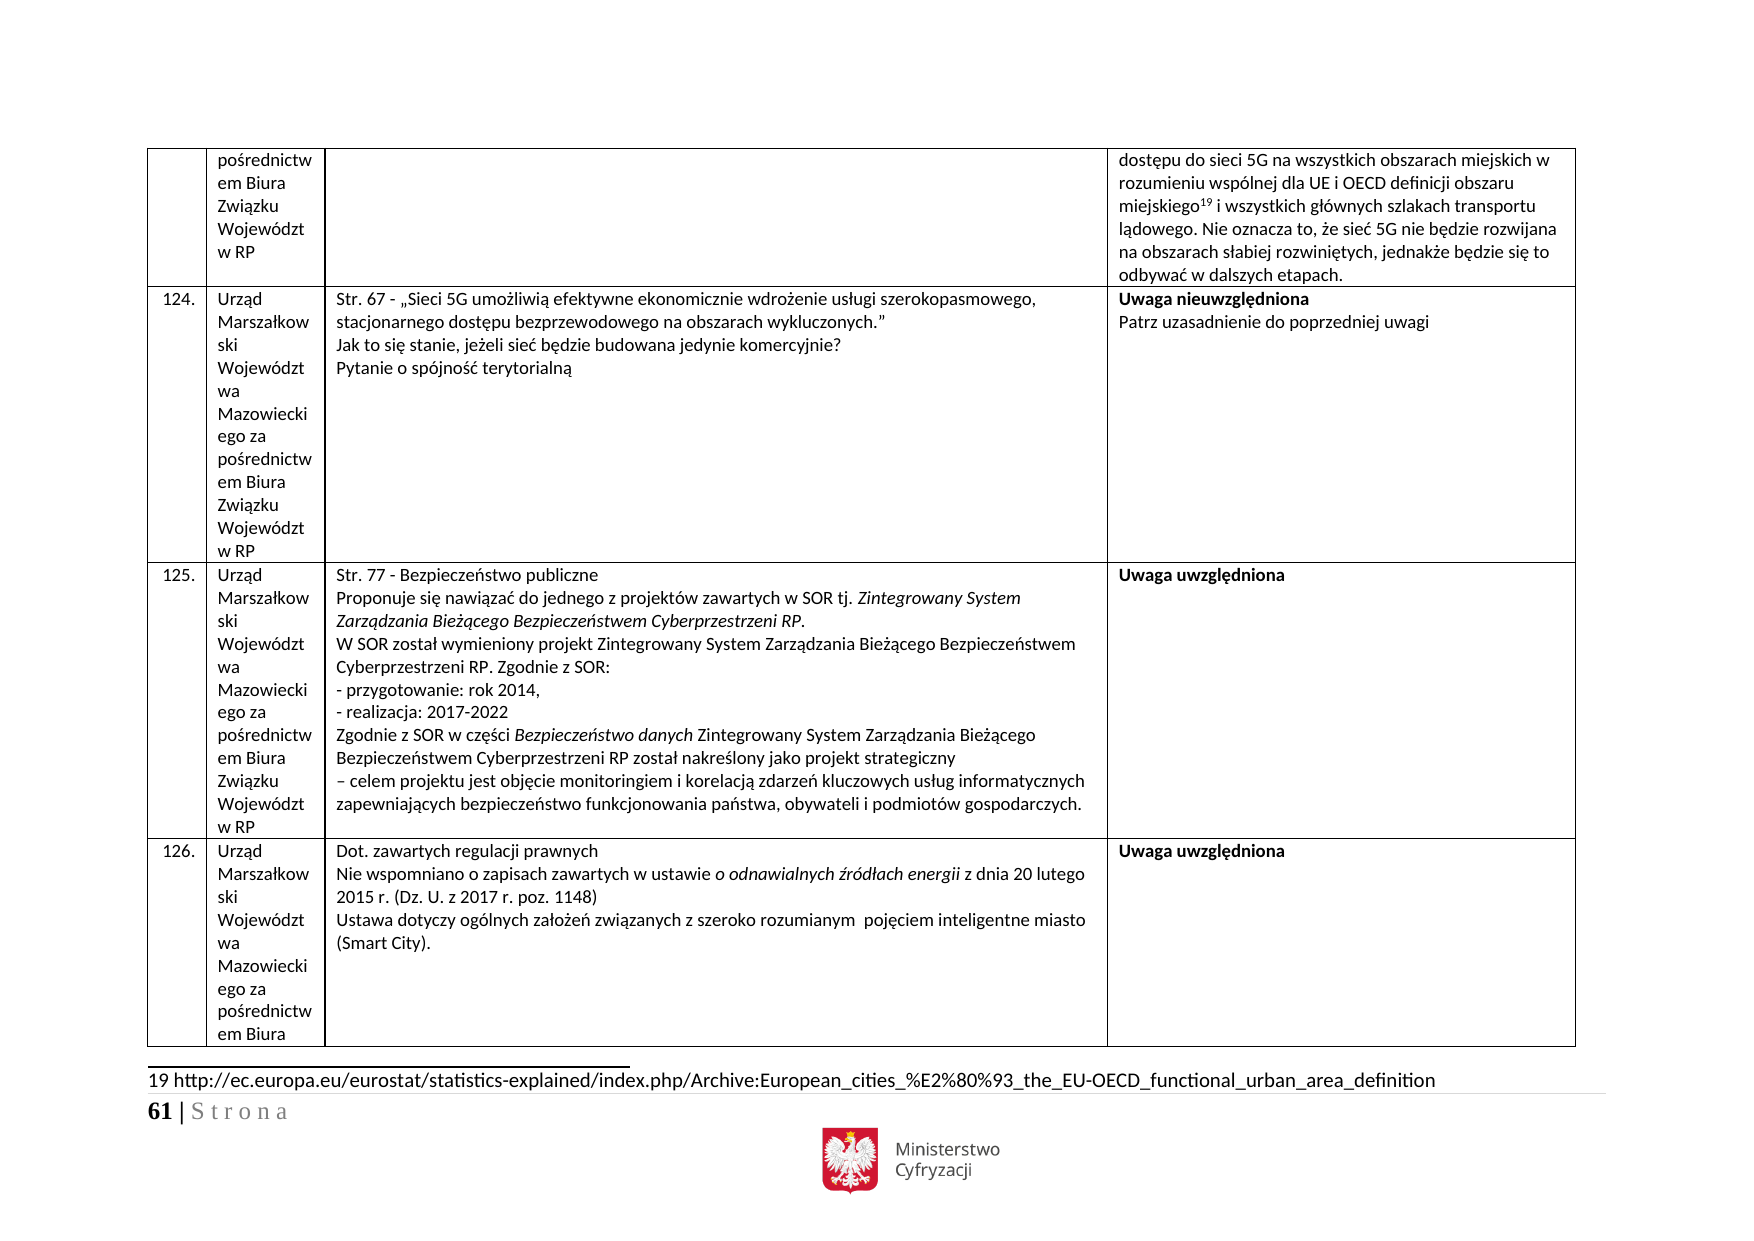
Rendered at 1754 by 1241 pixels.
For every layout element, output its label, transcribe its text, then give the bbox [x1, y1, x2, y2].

table_cell dostępu do sieci 5G na wszystkich obszarach miejskich w rozumieniu wspólnej dla UE i OECD definicji obszaru miejskiego i wszystkich głównych szlakach transportu lądowego. Nie oznacza to, że sieć 5G nie będzie rozwijana na obszarach słabiej rozwiniętych, jednakże będzie się to odbywać w dalszych etapach. [1108, 149, 1575, 286]
table_cell Dot. zawartych regulacji prawnych Nie wspomniano o zapisach zawartych w ustawie o odnawialnych źródłach energii z dnia 20 lutego 2015 r. (Dz. U. z 2017 r. poz. 1148) Ustawa dotyczy ogólnych założeń związanych z szeroko rozumianym pojęciem inteligentne miasto (Smart City). [326, 839, 1107, 1046]
table_cell Uwaga uwzględniona [1108, 839, 1575, 1046]
table_cell Str. 67 - „Sieci 5G umożliwią efektywne ekonomicznie wdrożenie usługi szerokopasmowego, stacjonarnego dostępu bezprzewodowego na obszarach wykluczonych.” Jak to się stanie, jeżeli sieć będzie budowana jedynie komercyjnie? Pytanie o spójność terytorialną [326, 287, 1107, 562]
table_cell Urząd Marszałkowski Województwa Mazowieckiego za pośrednictwem Biura [207, 839, 324, 1046]
table_cell Uwaga nieuwzględniona Patrz uzasadnienie do poprzedniej uwagi [1108, 287, 1575, 562]
table_cell [148, 839, 206, 1046]
table_cell [148, 563, 206, 838]
table_cell Urząd Marszałkowski Województwa Mazowieckiego za pośrednictwem Biura Związku Województw RP [207, 563, 324, 838]
table_cell [326, 149, 1107, 286]
table_cell Uwaga uwzględniona [1108, 563, 1575, 838]
table_cell Urząd Marszałkowski Województwa Mazowieckiego za pośrednictwem Biura Związku Województw RP [207, 287, 324, 562]
table_cell pośrednictwem Biura Związku Województw RP [207, 149, 324, 286]
table_cell [148, 287, 206, 562]
table_cell Str. 77 - Bezpieczeństwo publiczne Proponuje się nawiązać do jednego z projektów zawartych w SOR tj. Zintegrowany System Zarządzania Bieżącego Bezpieczeństwem Cyberprzestrzeni RP. W SOR został wymieniony projekt Zintegrowany System Zarządzania Bieżącego Bezpieczeństwem Cyberprzestrzeni RP. Zgodnie z SOR: - przygotowanie: rok 2014, - realizacja: 2017-2022 Zgodnie z SOR w części Bezpieczeństwo danych Zintegrowany System Zarządzania Bieżącego Bezpieczeństwem Cyberprzestrzeni RP został nakreślony jako projekt strategiczny – celem projektu jest objęcie monitoringiem i korelacją zdarzeń kluczowych usług informatycznych zapewniających bezpieczeństwo funkcjonowania państwa, obywateli i podmiotów gospodarczych. [326, 563, 1107, 838]
table_cell [148, 149, 206, 286]
